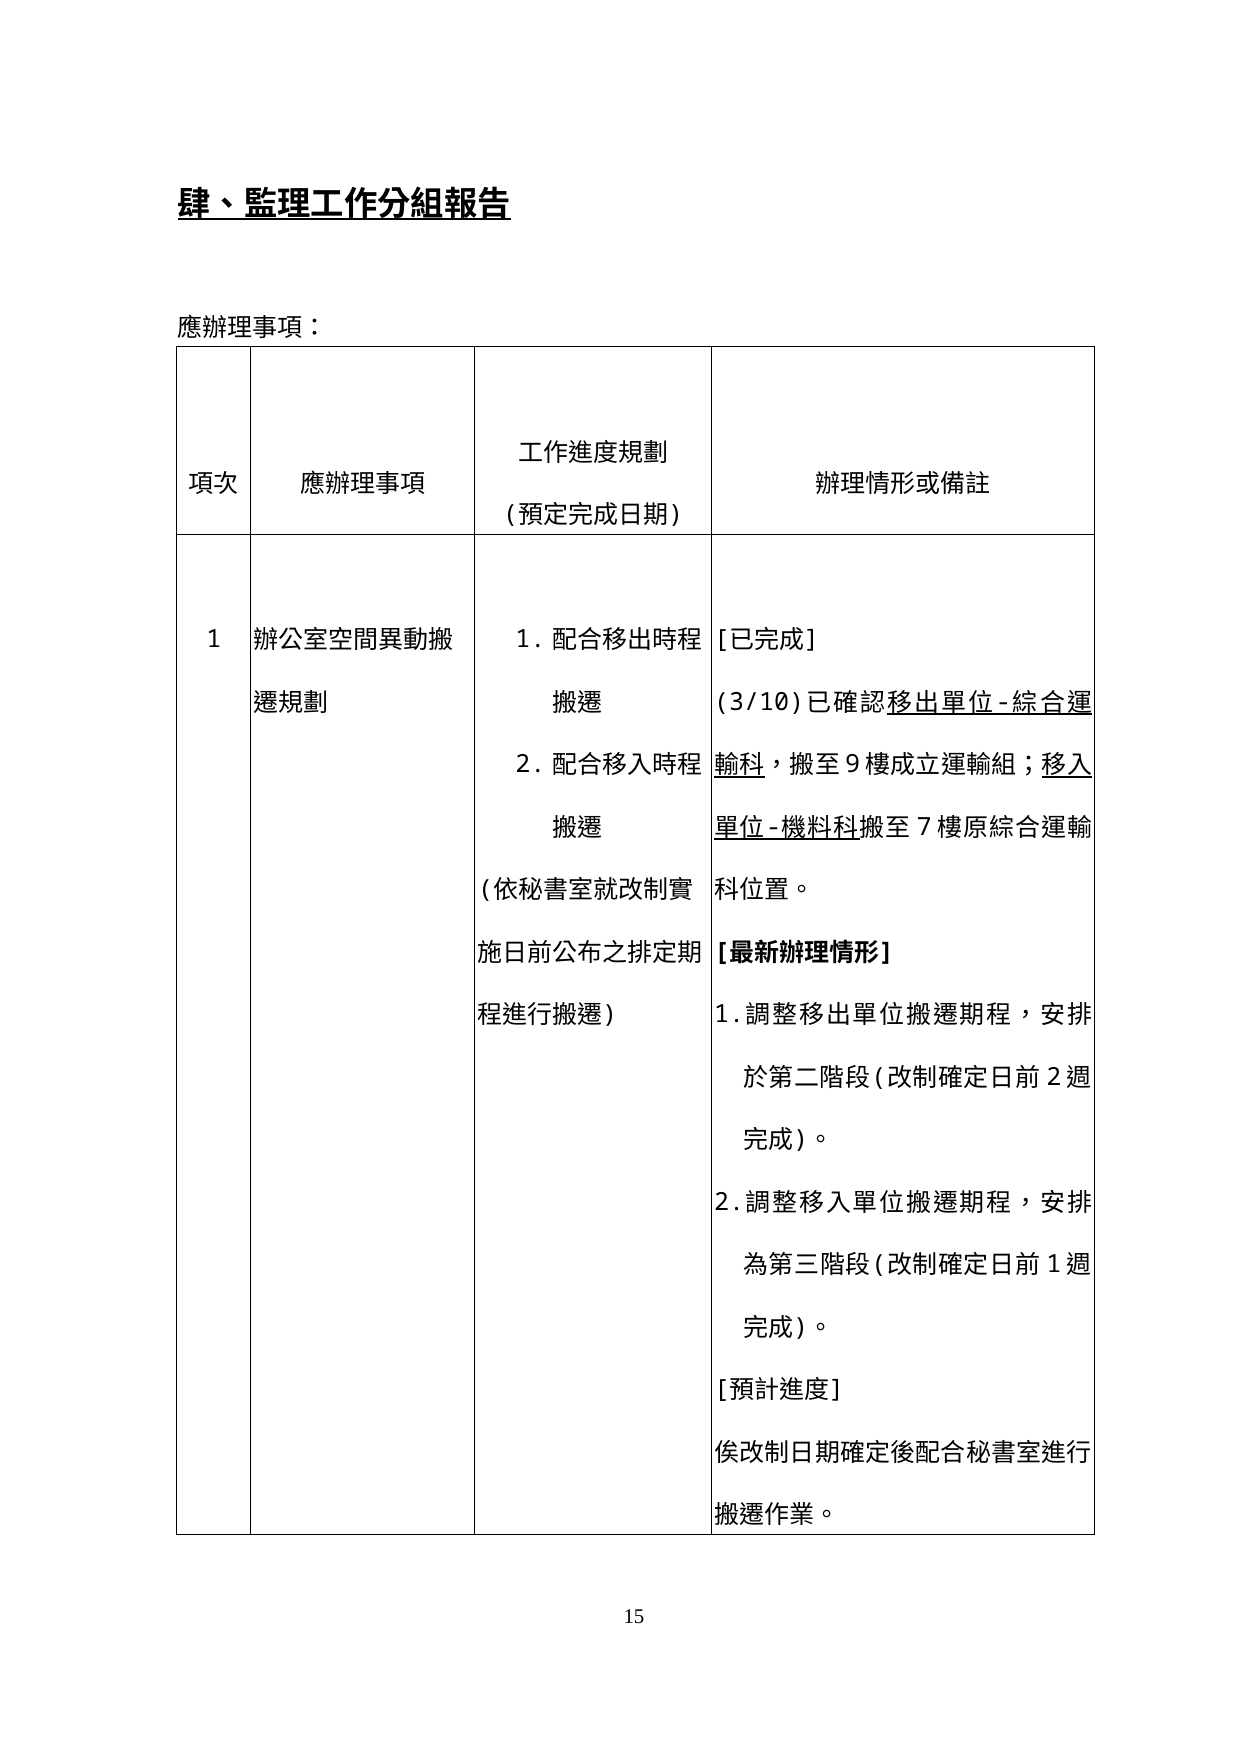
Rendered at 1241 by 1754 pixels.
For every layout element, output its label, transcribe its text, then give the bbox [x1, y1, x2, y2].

table_header 項次 [177, 347, 250, 534]
text 應辦理事項： [177, 284, 1090, 346]
table_cell [已完成] (3/10)已確認移出單位-綜合運輸科，搬至9樓成立運輸組；移入單位-機料科搬至7樓原綜合運輸科位置。 [最新辦理情形] 1.調整移出單位搬遷期程，安排於第二階段(改制確定日前2週完成)。 2.調整移入單位搬遷期程，安排為第三階段(改制確定日前1週完成)。 [預計進度] 俟改制日期確定後配合秘書室進行搬遷作業。 [712, 535, 1094, 1534]
table_cell 辦公室空間異動搬遷規劃 [251, 535, 474, 1534]
text 肆、監理工作分組報告 [177, 159, 1090, 221]
table_cell 配合移出時程搬遷 配合移入時程搬遷 (依秘書室就改制實施日前公布之排定期程進行搬遷) [475, 535, 711, 1534]
table_header 應辦理事項 [251, 347, 474, 534]
table_header 工作進度規劃 (預定完成日期) [475, 347, 711, 534]
table_header 辦理情形或備註 [712, 347, 1094, 534]
table_cell 1 [177, 535, 250, 1534]
